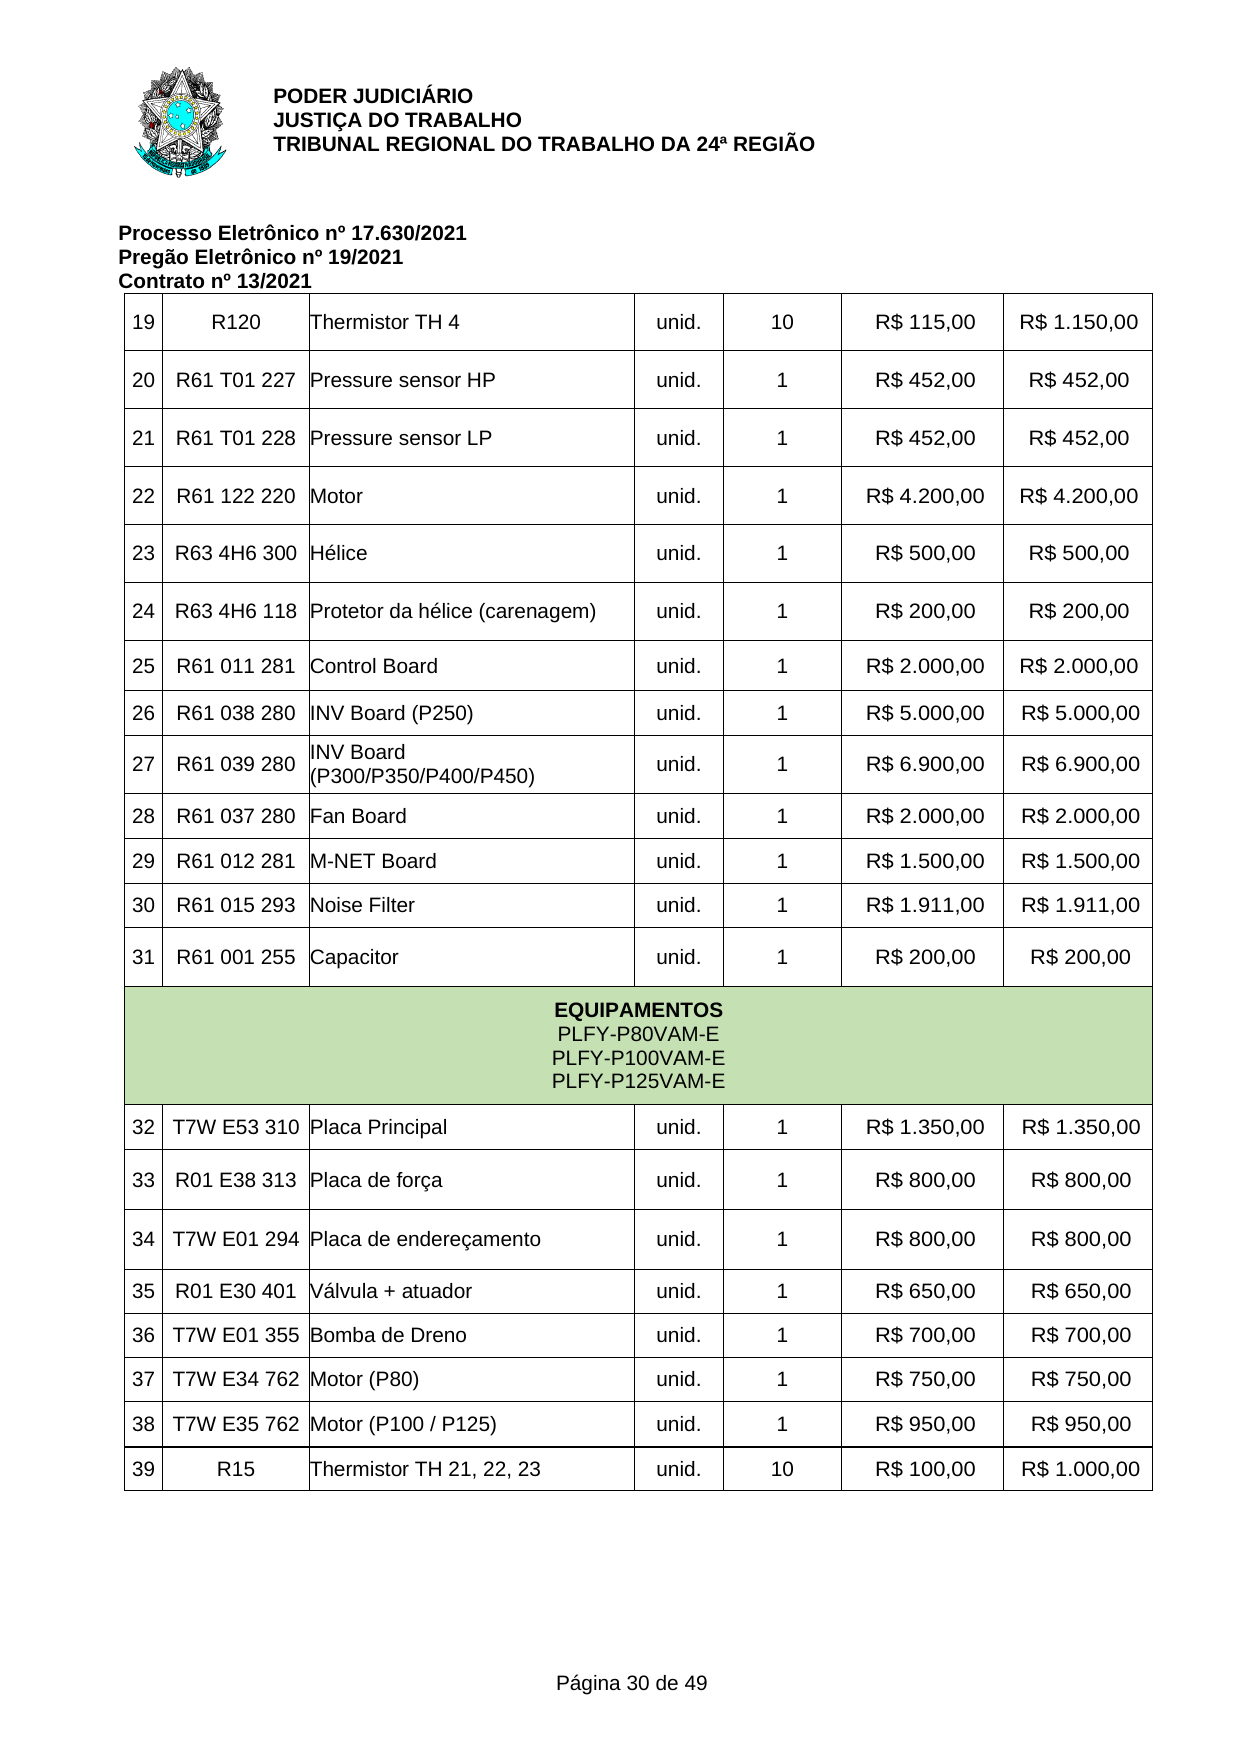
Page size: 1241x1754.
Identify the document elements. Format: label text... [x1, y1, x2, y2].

table_cell R$ 500,00 [1004, 525, 1152, 582]
table_cell 1 [724, 691, 841, 734]
table_cell R$ 1.000,00 [1004, 1448, 1152, 1490]
table_cell Válvula + atuador [310, 1270, 634, 1312]
table_cell R$ 800,00 [842, 1150, 1003, 1209]
table_cell R61 122 220 [163, 467, 309, 524]
table_cell 1 [724, 928, 841, 986]
table_cell Fan Board [310, 794, 634, 838]
table_cell INV Board (P300/P350/P400/P450) [310, 736, 634, 792]
table_cell 1 [724, 1105, 841, 1149]
table_cell R$ 800,00 [1004, 1210, 1152, 1268]
table_cell 1 [724, 884, 841, 927]
table_cell unid. [635, 691, 723, 734]
table_cell 23 [125, 525, 162, 582]
table_cell R61 037 280 [163, 794, 309, 838]
table_cell Thermistor TH 21, 22, 23 [310, 1448, 634, 1490]
table_cell R$ 100,00 [842, 1448, 1003, 1490]
table_cell R$ 700,00 [1004, 1314, 1152, 1357]
table_cell R$ 800,00 [1004, 1150, 1152, 1209]
table_cell R$ 6.900,00 [842, 736, 1003, 792]
table_cell R120 [163, 294, 309, 350]
table_cell R$ 200,00 [1004, 583, 1152, 639]
table_cell INV Board (P250) [310, 691, 634, 734]
table_cell M-NET Board [310, 839, 634, 883]
table_cell R$ 2.000,00 [842, 794, 1003, 838]
table_cell 1 [724, 351, 841, 408]
table_cell R$ 1.350,00 [842, 1105, 1003, 1149]
table_cell R63 4H6 118 [163, 583, 309, 639]
table_cell R$ 200,00 [842, 928, 1003, 986]
table_cell R$ 950,00 [842, 1402, 1003, 1446]
table_cell R$ 6.900,00 [1004, 736, 1152, 792]
table_cell 1 [724, 1358, 841, 1401]
table_cell Placa de endereçamento [310, 1210, 634, 1268]
table_cell Placa de força [310, 1150, 634, 1209]
table_cell R01 E30 401 [163, 1270, 309, 1312]
table_cell 19 [125, 294, 162, 350]
table_cell 1 [724, 1150, 841, 1209]
picture [133, 66, 228, 178]
table_cell R$ 650,00 [842, 1270, 1003, 1312]
table_cell R61 001 255 [163, 928, 309, 986]
table_cell R01 E38 313 [163, 1150, 309, 1209]
table_cell R$ 2.000,00 [842, 641, 1003, 690]
table_cell 22 [125, 467, 162, 524]
table_cell R$ 1.500,00 [842, 839, 1003, 883]
table_cell 1 [724, 1314, 841, 1357]
table_cell Noise Filter [310, 884, 634, 927]
table_cell Motor (P80) [310, 1358, 634, 1401]
table_cell 10 [724, 1448, 841, 1490]
table_cell Placa Principal [310, 1105, 634, 1149]
table_cell unid. [635, 1210, 723, 1268]
table_cell R61 T01 227 [163, 351, 309, 408]
table_cell R61 038 280 [163, 691, 309, 734]
table_cell R$ 5.000,00 [1004, 691, 1152, 734]
table_cell 21 [125, 409, 162, 466]
table_cell R15 [163, 1448, 309, 1490]
table_cell R$ 750,00 [842, 1358, 1003, 1401]
table_cell 32 [125, 1105, 162, 1149]
table_cell unid. [635, 839, 723, 883]
table_cell unid. [635, 351, 723, 408]
table_cell R$ 452,00 [842, 351, 1003, 408]
table_cell R61 015 293 [163, 884, 309, 927]
table_cell R$ 650,00 [1004, 1270, 1152, 1312]
table_cell 28 [125, 794, 162, 838]
table_cell T7W E35 762 [163, 1402, 309, 1446]
table_cell R$ 700,00 [842, 1314, 1003, 1357]
table_cell Bomba de Dreno [310, 1314, 634, 1357]
table_cell R$ 1.350,00 [1004, 1105, 1152, 1149]
table_cell R$ 800,00 [842, 1210, 1003, 1268]
table_cell R$ 750,00 [1004, 1358, 1152, 1401]
table_cell unid. [635, 928, 723, 986]
table_cell unid. [635, 1270, 723, 1312]
table_cell R$ 1.911,00 [842, 884, 1003, 927]
table_cell unid. [635, 294, 723, 350]
table_cell 30 [125, 884, 162, 927]
table_cell unid. [635, 409, 723, 466]
table_cell unid. [635, 467, 723, 524]
table_cell 26 [125, 691, 162, 734]
table_cell 38 [125, 1402, 162, 1446]
table_cell R$ 5.000,00 [842, 691, 1003, 734]
table_cell 1 [724, 641, 841, 690]
table_cell R61 012 281 [163, 839, 309, 883]
table_cell 20 [125, 351, 162, 408]
table_cell 1 [724, 525, 841, 582]
table_cell Hélice [310, 525, 634, 582]
table_cell 1 [724, 736, 841, 792]
table_cell unid. [635, 1358, 723, 1401]
table_cell R$ 950,00 [1004, 1402, 1152, 1446]
table_cell R$ 2.000,00 [1004, 641, 1152, 690]
table_cell unid. [635, 1314, 723, 1357]
table_cell 10 [724, 294, 841, 350]
table_cell unid. [635, 794, 723, 838]
table_cell R61 011 281 [163, 641, 309, 690]
table_cell 34 [125, 1210, 162, 1268]
table_cell unid. [635, 884, 723, 927]
table_cell unid. [635, 736, 723, 792]
table_cell 1 [724, 1402, 841, 1446]
table_cell R$ 2.000,00 [1004, 794, 1152, 838]
table_cell 27 [125, 736, 162, 792]
table_cell 29 [125, 839, 162, 883]
table_cell Capacitor [310, 928, 634, 986]
table_cell R$ 1.150,00 [1004, 294, 1152, 350]
table_cell unid. [635, 1402, 723, 1446]
table_cell 39 [125, 1448, 162, 1490]
table_cell 33 [125, 1150, 162, 1209]
table_cell R61 T01 228 [163, 409, 309, 466]
table_cell 1 [724, 1270, 841, 1312]
table_cell unid. [635, 1150, 723, 1209]
table_cell 1 [724, 583, 841, 639]
table_cell T7W E53 310 [163, 1105, 309, 1149]
table_cell R$ 4.200,00 [1004, 467, 1152, 524]
table_cell 24 [125, 583, 162, 639]
table_cell R$ 1.911,00 [1004, 884, 1152, 927]
table_cell T7W E01 355 [163, 1314, 309, 1357]
table_cell R63 4H6 300 [163, 525, 309, 582]
table_cell unid. [635, 1448, 723, 1490]
table_cell 1 [724, 794, 841, 838]
table_cell 1 [724, 467, 841, 524]
table_cell Control Board [310, 641, 634, 690]
table_cell T7W E34 762 [163, 1358, 309, 1401]
table_cell 1 [724, 839, 841, 883]
table_cell 36 [125, 1314, 162, 1357]
table_cell 25 [125, 641, 162, 690]
table_cell 35 [125, 1270, 162, 1312]
table_cell R$ 452,00 [842, 409, 1003, 466]
table_cell R$ 200,00 [1004, 928, 1152, 986]
table_cell 1 [724, 409, 841, 466]
table_cell R61 039 280 [163, 736, 309, 792]
table_cell Pressure sensor HP [310, 351, 634, 408]
table_cell unid. [635, 1105, 723, 1149]
table_cell R$ 500,00 [842, 525, 1003, 582]
table_cell EQUIPAMENTOS PLFY-P80VAM-E PLFY-P100VAM-E PLFY-P125VAM-E [125, 987, 1152, 1104]
table_cell R$ 1.500,00 [1004, 839, 1152, 883]
table_cell R$ 452,00 [1004, 351, 1152, 408]
table_cell unid. [635, 641, 723, 690]
table_cell 31 [125, 928, 162, 986]
table_cell Pressure sensor LP [310, 409, 634, 466]
table_cell 1 [724, 1210, 841, 1268]
table_cell R$ 200,00 [842, 583, 1003, 639]
table_cell R$ 4.200,00 [842, 467, 1003, 524]
table_cell Motor [310, 467, 634, 524]
table_cell Motor (P100 / P125) [310, 1402, 634, 1446]
table_cell unid. [635, 525, 723, 582]
table_cell 37 [125, 1358, 162, 1401]
table_cell R$ 115,00 [842, 294, 1003, 350]
table_cell Protetor da hélice (carenagem) [310, 583, 634, 639]
table_cell Thermistor TH 4 [310, 294, 634, 350]
table_cell T7W E01 294 [163, 1210, 309, 1268]
table_cell R$ 452,00 [1004, 409, 1152, 466]
table_cell unid. [635, 583, 723, 639]
